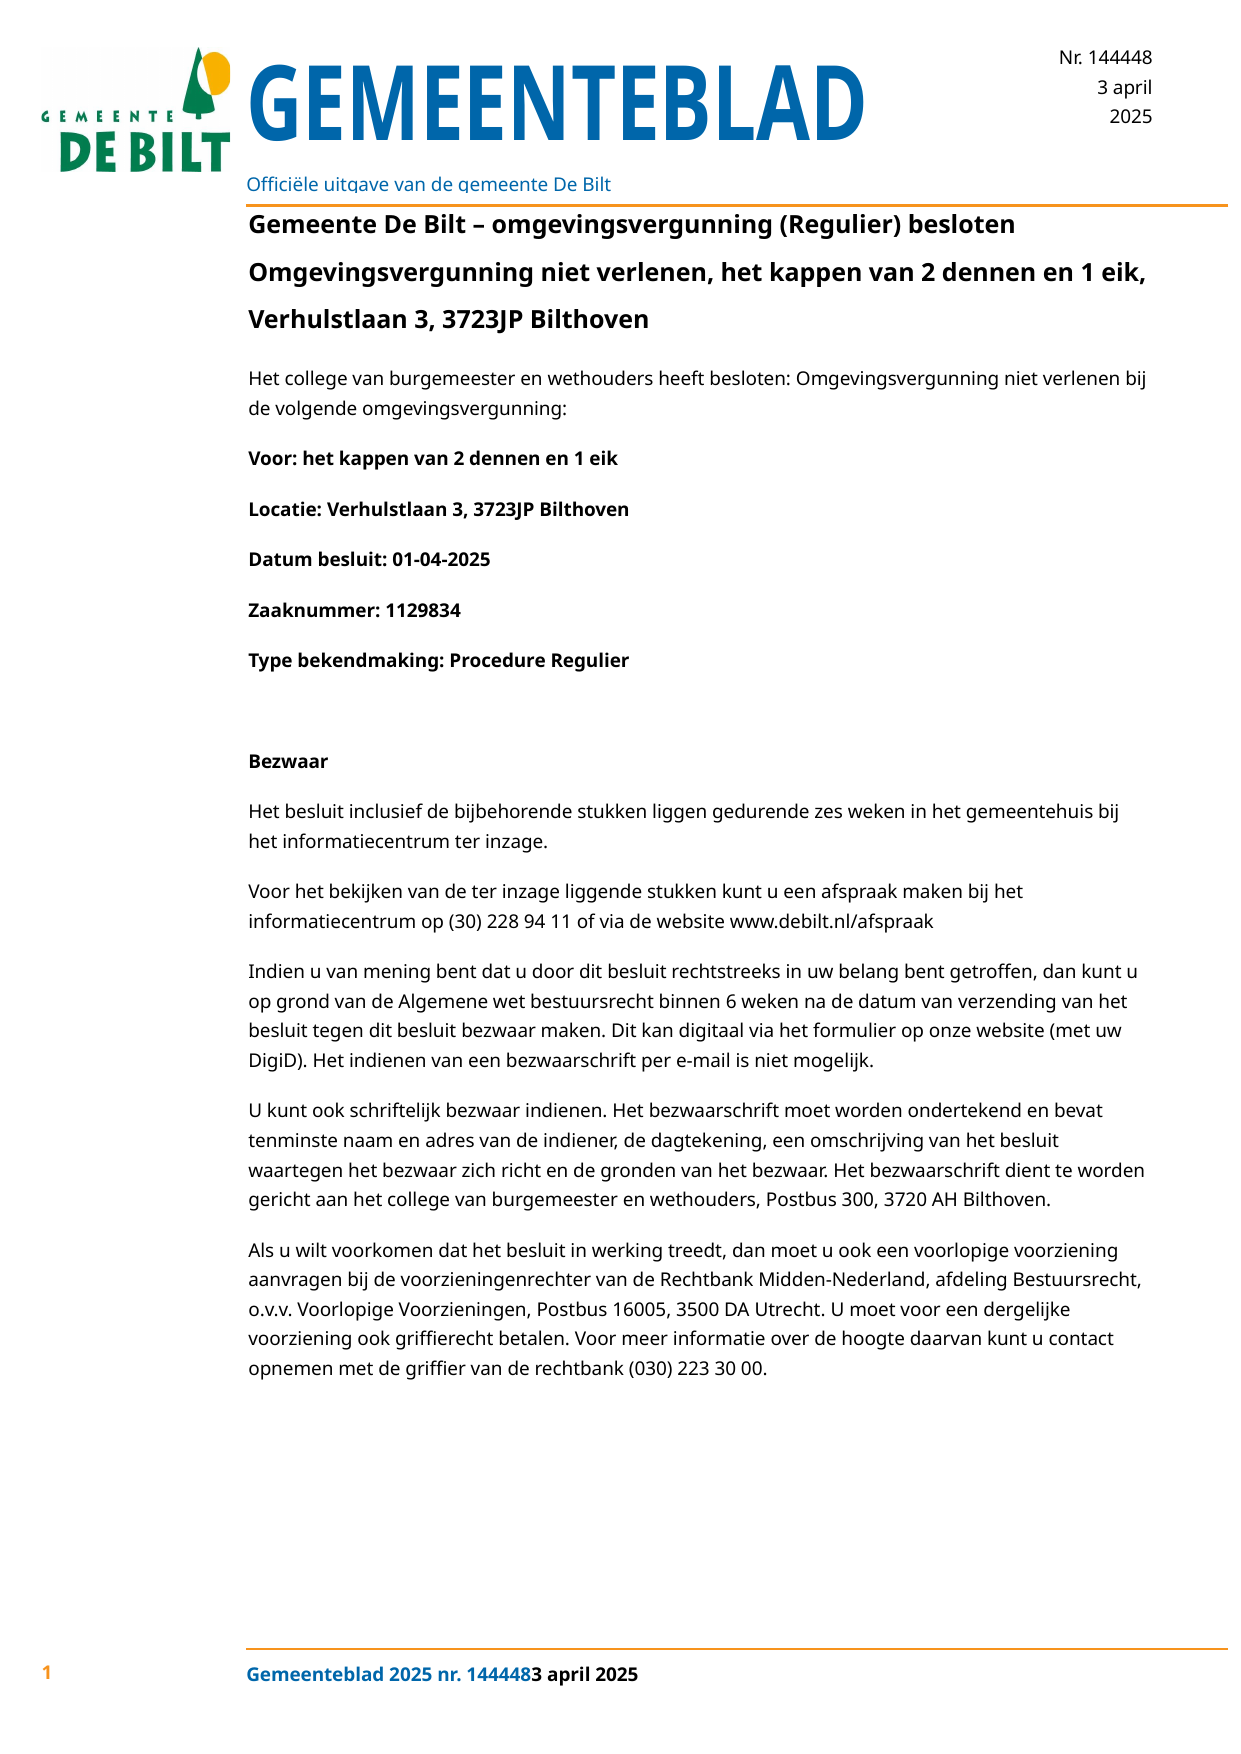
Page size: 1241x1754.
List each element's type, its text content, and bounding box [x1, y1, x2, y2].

text Voor: het kappen van 2 dennen en 1 eik [248, 446, 1152, 471]
text Locatie: Verhulstlaan 3, 3723JP Bilthoven [248, 496, 1152, 522]
text Zaaknummer: 1129834 [248, 597, 1152, 622]
text Type bekendmaking: Procedure Regulier [248, 647, 1152, 673]
text Het college van burgemeester en wethouders heeft besloten: Omgevingsvergunning niet verlenen bij de volgende omgevingsvergunning: [248, 366, 1152, 421]
text Als u wilt voorkomen dat het besluit in werking treedt, dan moet u ook een voorlopige voorziening aanvragen bij de voorzieningenrechter van de Rechtbank Midden-Nederland, afdeling Bestuursrecht, o.v.v. Voorlopige Voorzieningen, Postbus 16005, 3500 DA Utrecht. U moet voor een dergelijke voorziening ook griffierecht betalen. Voor meer informatie over de hoogte daarvan kunt u contact opnemen met de griffier van de rechtbank (030) 223 30 00. [248, 1237, 1152, 1381]
text Bezwaar [248, 748, 1152, 774]
text Voor het bekijken van de ter inzage liggende stukken kunt u een afspraak maken bij het informatiecentrum op (30) 228 94 11 of via de website www.debilt.nl/afspraak [248, 878, 1152, 934]
picture [41, 47, 231, 172]
text Indien u van mening bent dat u door dit besluit rechtstreeks in uw belang bent getroffen, dan kunt u op grond van de Algemene wet bestuursrecht binnen 6 weken na de datum van verzending van het besluit tegen dit besluit bezwaar maken. Dit kan digitaal via het formulier op onze website (met uw DigiD). Het indienen van een bezwaarschrift per e-mail is niet mogelijk. [248, 958, 1152, 1073]
text U kunt ook schriftelijk bezwaar indienen. Het bezwaarschrift moet worden ondertekend en bevat tenminste naam en adres van de indiener, de dagtekening, een omschrijving van het besluit waartegen het bezwaar zich richt en de gronden van het bezwaar. Het bezwaarschrift dient te worden gericht aan het college van burgemeester en wethouders, Postbus 300, 3720 AH Bilthoven. [248, 1098, 1152, 1212]
text Gemeente De Bilt – omgevingsvergunning (Regulier) besloten Omgevingsvergunning niet verlenen, het kappen van 2 dennen en 1 eik, Verhulstlaan 3, 3723JP Bilthoven [248, 207, 1152, 336]
text Datum besluit: 01-04-2025 [248, 546, 1152, 572]
text Het besluit inclusief de bijbehorende stukken liggen gedurende zes weken in het gemeentehuis bij het informatiecentrum ter inzage. [248, 798, 1152, 854]
